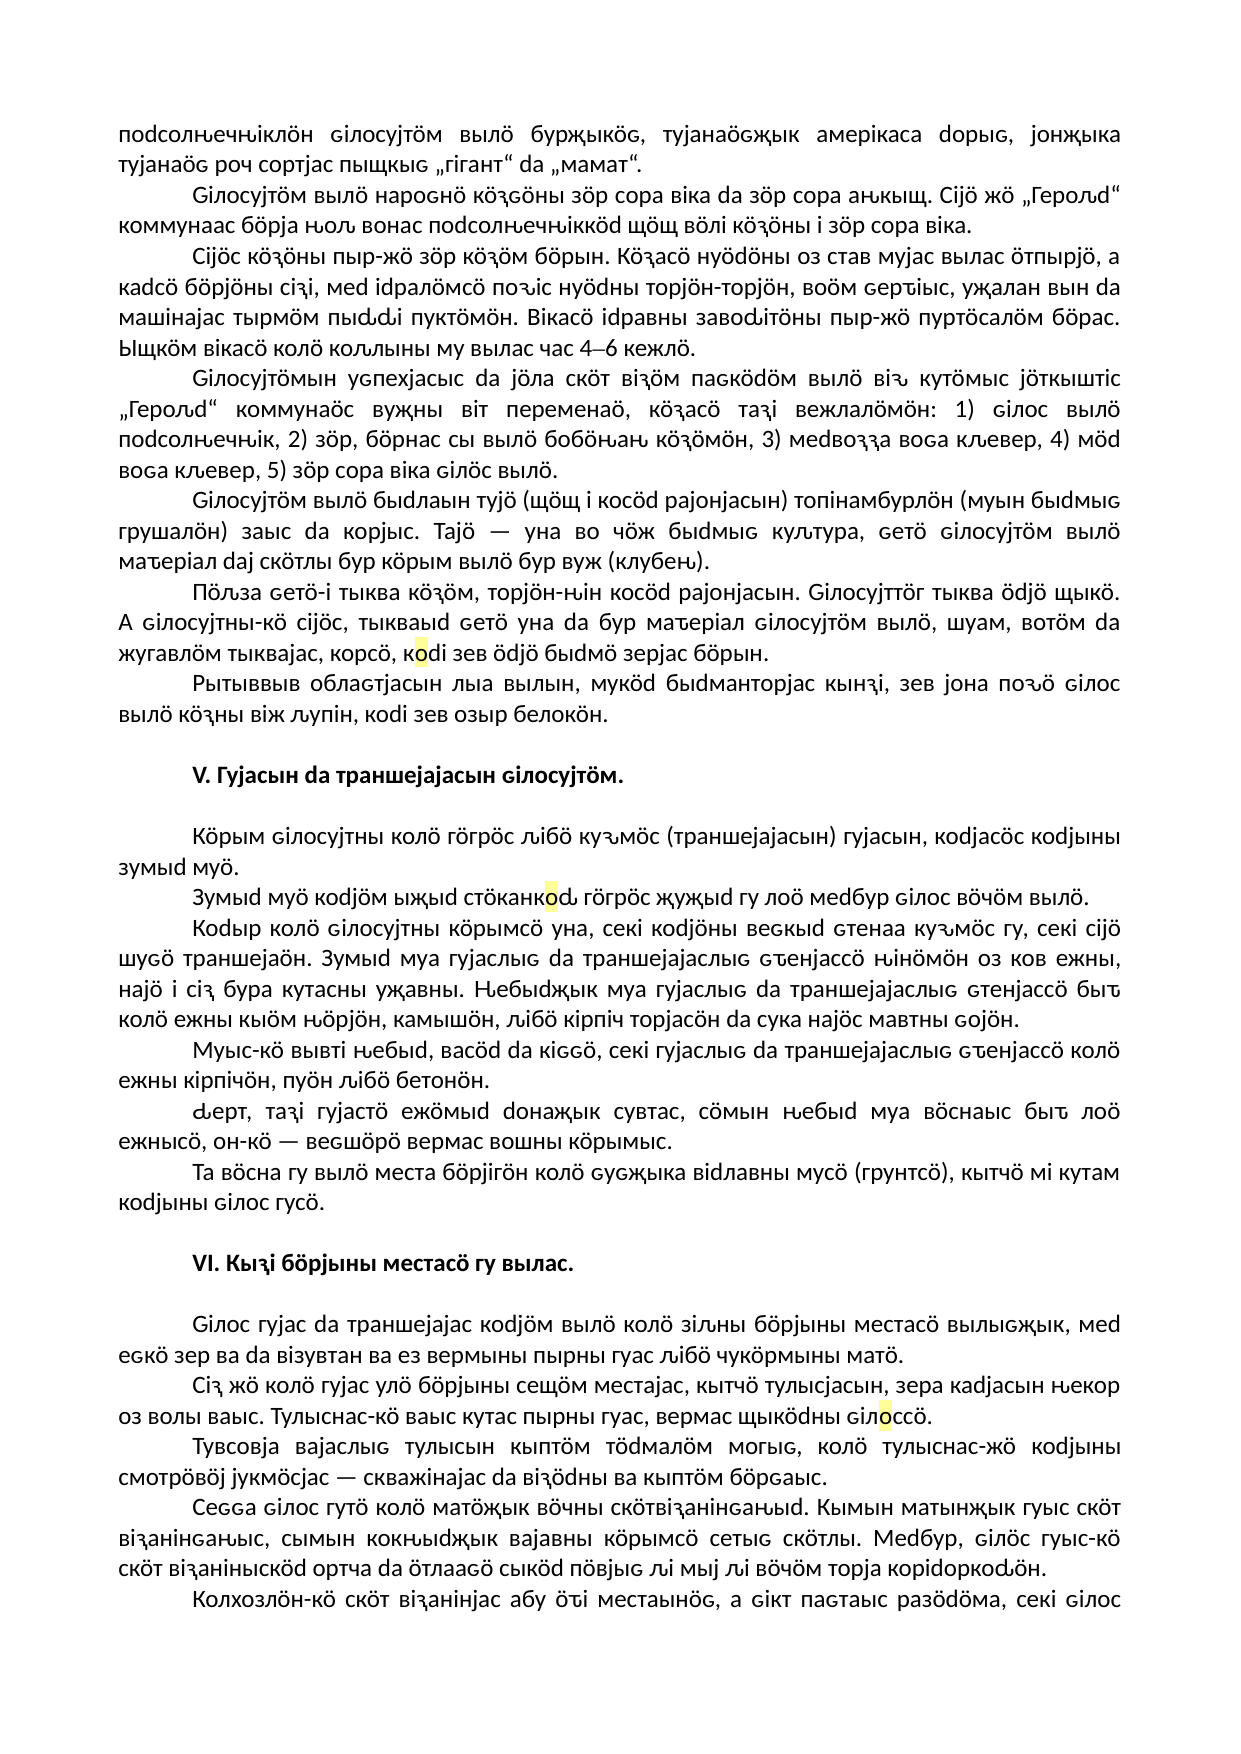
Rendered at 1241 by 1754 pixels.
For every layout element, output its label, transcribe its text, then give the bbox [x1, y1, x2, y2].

text Колхозлӧн-кӧ скӧт віԇанінјас абу ӧԏі местаынӧԍ, а ԍікт паԍтаыс разӧԁӧма, секі ԍілос [118, 1583, 1122, 1614]
text Кӧрым ԍілосујтны колӧ гӧгрӧс ԉібӧ куԅмӧс (траншејајасын) гујасын, коԁјасӧс коԁјыны зумыԁ муӧ. [118, 820, 1122, 881]
text V. Гујасын ԁа траншејајасын ԍілосујтӧм. [118, 759, 1122, 789]
text поԁсолԋечԋіклӧн ԍілосујтӧм вылӧ бурҗыкӧԍ, тујанаӧԍҗык амерікаса ԁорыԍ, јонҗыка тујанаӧԍ роч сортјас пыщкыԍ „гігант“ ԁа „мамат“. [118, 118, 1122, 179]
text Зумыԁ муӧ коԁјӧм ыҗыԁ стӧканкоԃ гӧгрӧс җуҗыԁ гу лоӧ меԁбур ԍілос вӧчӧм вылӧ. [118, 881, 1122, 912]
text Рытыввыв облаԍтјасын лыа вылын, мукӧԁ быԁманторјас кынԇі, зев јона поԅӧ ԍілос вылӧ кӧԇны віж ԉупін, коԁі зев озыр белокӧн. [118, 667, 1122, 728]
text Тувсовја вајаслыԍ тулысын кыптӧм тӧԁмалӧм могыԍ, колӧ тулыснас-жӧ коԁјыны смотрӧвӧј јукмӧсјас — скважінајас ԁа віԇӧԁны ва кыптӧм бӧрԍаыс. [118, 1431, 1122, 1492]
text Сеԍԍа ԍілос гутӧ колӧ матӧҗык вӧчны скӧтвіԇанінԍаԋыԁ. Кымын матынҗык гуыс скӧт віԇанінԍаԋыс, сымын кокԋыԁҗык вајавны кӧрымсӧ сетыԍ скӧтлы. Меԁбур, ԍілӧс гуыс-кӧ скӧт віԇаніныскӧԁ ортча ԁа ӧтлааԍӧ сыкӧԁ пӧвјыԍ ԉі мыј ԉі вӧчӧм торја коріԁоркоԃӧн. [118, 1492, 1122, 1583]
text Ԍілосујтӧм вылӧ нароԍнӧ кӧԇԍӧны зӧр сора віка ԁа зӧр сора аԋкыщ. Сіјӧ жӧ „Героԉԁ“ коммунаас бӧрја ԋоԉ вонас поԁсолԋечԋіккӧԁ щӧщ вӧлі кӧԇӧны і зӧр сора віка. [118, 179, 1122, 240]
text Муыс-кӧ вывті ԋебыԁ, васӧԁ ԁа кіԍԍӧ, секі гујаслыԍ ԁа траншејајаслыԍ ԍԏенјассӧ колӧ ежны кірпічӧн, пуӧн ԉібӧ бетонӧн. [118, 1034, 1122, 1095]
text Та вӧсна гу вылӧ места бӧрјігӧн колӧ ԍуԍҗыка віԁлавны мусӧ (грунтсӧ), кытчӧ мі кутам коԁјыны ԍілос гусӧ. [118, 1156, 1122, 1217]
text Коԁыр колӧ ԍілосујтны кӧрымсӧ уна, секі коԁјӧны веԍкыԁ ԍтенаа куԅмӧс гу, секі сіјӧ шуԍӧ траншејаӧн. Зумыԁ муа гујаслыԍ ԁа траншејајаслыԍ ԍԏенјассӧ ԋінӧмӧн оз ков ежны, најӧ і сіԇ бура кутасны уҗавны. Ԋебыԁҗык муа гујаслыԍ ԁа траншејајаслыԍ ԍтенјассӧ быԏ колӧ ежны кыӧм ԋӧрјӧн, камышӧн, ԉібӧ кірпіч торјасӧн ԁа сука најӧс мавтны ԍојӧн. [118, 912, 1122, 1034]
text Пӧԉза ԍетӧ-і тыква кӧԇӧм, торјӧн-ԋін косӧԁ рајонјасын. Ԍілосујттӧг тыква ӧԁјӧ щыкӧ. А ԍілосујтны-кӧ сіјӧс, тыкваыԁ ԍетӧ уна ԁа бур маԏеріал ԍілосујтӧм вылӧ, шуам, вотӧм ԁа жугавлӧм тыквајас, корсӧ, коԁі зев ӧԁјӧ быԁмӧ зерјас бӧрын. [118, 576, 1122, 667]
text Ԃерт, таԇі гујастӧ ежӧмыԁ ԁонаҗык сувтас, сӧмын ԋебыԁ муа вӧснаыс быԏ лоӧ ежнысӧ, он-кӧ — веԍшӧрӧ вермас вошны кӧрымыс. [118, 1095, 1122, 1156]
text Сіјӧс кӧԇӧны пыр-жӧ зӧр кӧԇӧм бӧрын. Кӧԇасӧ нуӧԁӧны оз став мујас вылас ӧтпырјӧ, а каԁсӧ бӧрјӧны сіԇі, меԁ іԁралӧмсӧ поԅіс нуӧԁны торјӧн-торјӧн, воӧм ԍерԏіыс, уҗалан вын ԁа машінајас тырмӧм пыԃԃі пуктӧмӧн. Вікасӧ іԁравны завоԃітӧны пыр-жӧ пуртӧсалӧм бӧрас. Ыщкӧм вікасӧ колӧ коԉлыны му вылас час 4–6 кежлӧ. [118, 240, 1122, 362]
text Ԍілос гујас ԁа траншејајас коԁјӧм вылӧ колӧ зіԉны бӧрјыны местасӧ вылыԍҗык, меԁ еԍкӧ зер ва ԁа візувтан ва ез вермыны пырны гуас ԉібӧ чукӧрмыны матӧ. [118, 1308, 1122, 1369]
text VІ. Кыԇі бӧрјыны местасӧ гу вылас. [118, 1247, 1122, 1278]
text Ԍілосујтӧм вылӧ быԁлаын тујӧ (щӧщ і косӧԁ рајонјасын) топінамбурлӧн (муын быԁмыԍ грушалӧн) заыс ԁа корјыс. Тајӧ — уна во чӧж быԁмыԍ куԉтура, ԍетӧ ԍілосујтӧм вылӧ маԏеріал ԁај скӧтлы бур кӧрым вылӧ бур вуж (клубеԋ). [118, 484, 1122, 576]
text Сіԇ жӧ колӧ гујас улӧ бӧрјыны сещӧм местајас, кытчӧ тулысјасын, зера каԁјасын ԋекор оз волы ваыс. Тулыснас-кӧ ваыс кутас пырны гуас, вермас щыкӧԁны ԍілоссӧ. [118, 1369, 1122, 1431]
text Ԍілосујтӧмын уԍпехјасыс ԁа јӧла скӧт віԇӧм паԍкӧԁӧм вылӧ віԅ кутӧмыс јӧткыштіс „Героԉԁ“ коммунаӧс вуҗны віт переменаӧ, кӧԇасӧ таԇі вежлалӧмӧн: 1) ԍілос вылӧ поԁсолԋечԋік, 2) зӧр, бӧрнас сы вылӧ бобӧԋаԋ кӧԇӧмӧн, 3) меԁвоԇԇа воԍа кԉевер, 4) мӧԁ воԍа кԉевер, 5) зӧр сора віка ԍілӧс вылӧ. [118, 362, 1122, 484]
